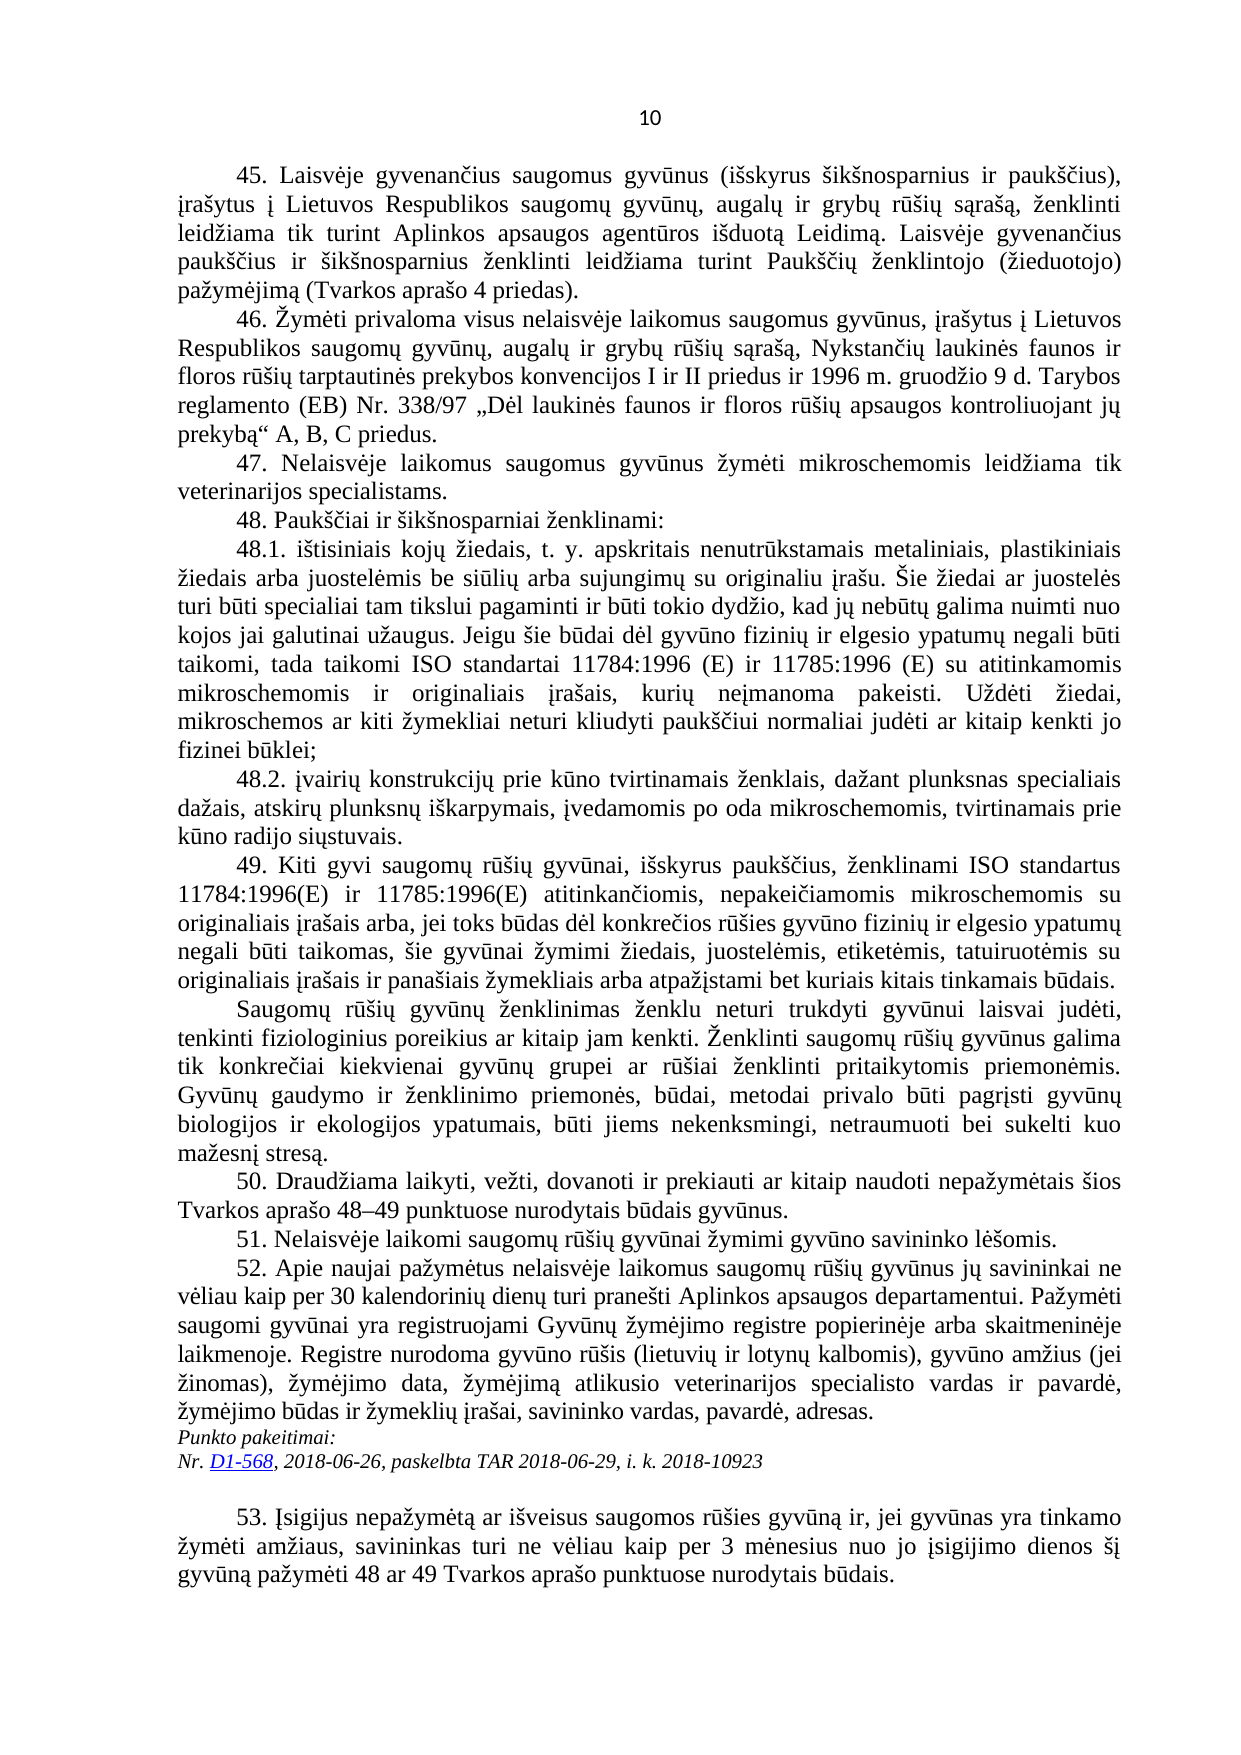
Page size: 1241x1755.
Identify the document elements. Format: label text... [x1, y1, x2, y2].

text 47. Nelaisvėje laikomus saugomus gyvūnus žymėti mikroschemomis leidžiama tik veterinarijos specialistams. [177, 448, 1122, 505]
text Nr. D1-568, 2018-06-26, paskelbta TAR 2018-06-29, i. k. 2018-10923 [177, 1449, 1122, 1473]
text 48.2. įvairių konstrukcijų prie kūno tvirtinamais ženklais, dažant plunksnas specialiais dažais, atskirų plunksnų iškarpymais, įvedamomis po oda mikroschemomis, tvirtinamais prie kūno radijo siųstuvais. [177, 764, 1122, 850]
text 48. Paukščiai ir šikšnosparniai ženklinami: [177, 505, 1122, 534]
text 50. Draudžiama laikyti, vežti, dovanoti ir prekiauti ar kitaip naudoti nepažymėtais šios Tvarkos aprašo 48–49 punktuose nurodytais būdais gyvūnus. [177, 1166, 1122, 1224]
text 52. Apie naujai pažymėtus nelaisvėje laikomus saugomų rūšių gyvūnus jų savininkai ne vėliau kaip per 30 kalendorinių dienų turi pranešti Aplinkos apsaugos departamentui. Pažymėti saugomi gyvūnai yra registruojami Gyvūnų žymėjimo registre popierinėje arba skaitmeninėje laikmenoje. Registre nurodoma gyvūno rūšis (lietuvių ir lotynų kalbomis), gyvūno amžius (jei žinomas), žymėjimo data, žymėjimą atlikusio veterinarijos specialisto vardas ir pavardė, žymėjimo būdas ir žymeklių įrašai, savininko vardas, pavardė, adresas. [177, 1253, 1122, 1425]
text 45. Laisvėje gyvenančius saugomus gyvūnus (išskyrus šikšnosparnius ir paukščius), įrašytus į Lietuvos Respublikos saugomų gyvūnų, augalų ir grybų rūšių sąrašą, ženklinti leidžiama tik turint Aplinkos apsaugos agentūros išduotą Leidimą. Laisvėje gyvenančius paukščius ir šikšnosparnius ženklinti leidžiama turint Paukščių ženklintojo (žieduotojo) pažymėjimą (Tvarkos aprašo 4 priedas). [177, 160, 1122, 304]
text 48.1. ištisiniais kojų žiedais, t. y. apskritais nenutrūkstamais metaliniais, plastikiniais žiedais arba juostelėmis be siūlių arba sujungimų su originaliu įrašu. Šie žiedai ar juostelės turi būti specialiai tam tikslui pagaminti ir būti tokio dydžio, kad jų nebūtų galima nuimti nuo kojos jai galutinai užaugus. Jeigu šie būdai dėl gyvūno fizinių ir elgesio ypatumų negali būti taikomi, tada taikomi ISO standartai 11784:1996 (E) ir 11785:1996 (E) su atitinkamomis mikroschemomis ir originaliais įrašais, kurių neįmanoma pakeisti. Uždėti žiedai, mikroschemos ar kiti žymekliai neturi kliudyti paukščiui normaliai judėti ar kitaip kenkti jo fizinei būklei; [177, 534, 1122, 764]
text Punkto pakeitimai: [177, 1425, 1122, 1449]
text 49. Kiti gyvi saugomų rūšių gyvūnai, išskyrus paukščius, ženklinami ISO standartus 11784:1996(E) ir 11785:1996(E) atitinkančiomis, nepakeičiamomis mikroschemomis su originaliais įrašais arba, jei toks būdas dėl konkrečios rūšies gyvūno fizinių ir elgesio ypatumų negali būti taikomas, šie gyvūnai žymimi žiedais, juostelėmis, etiketėmis, tatuiruotėmis su originaliais įrašais ir panašiais žymekliais arba atpažįstami bet kuriais kitais tinkamais būdais. [177, 850, 1122, 994]
text 51. Nelaisvėje laikomi saugomų rūšių gyvūnai žymimi gyvūno savininko lėšomis. [177, 1224, 1122, 1253]
text Saugomų rūšių gyvūnų ženklinimas ženklu neturi trukdyti gyvūnui laisvai judėti, tenkinti fiziologinius poreikius ar kitaip jam kenkti. Ženklinti saugomų rūšių gyvūnus galima tik konkrečiai kiekvienai gyvūnų grupei ar rūšiai ženklinti pritaikytomis priemonėmis. Gyvūnų gaudymo ir ženklinimo priemonės, būdai, metodai privalo būti pagrįsti gyvūnų biologijos ir ekologijos ypatumais, būti jiems nekenksmingi, netraumuoti bei sukelti kuo mažesnį stresą. [177, 994, 1122, 1166]
text 46. Žymėti privaloma visus nelaisvėje laikomus saugomus gyvūnus, įrašytus į Lietuvos Respublikos saugomų gyvūnų, augalų ir grybų rūšių sąrašą, Nykstančių laukinės faunos ir floros rūšių tarptautinės prekybos konvencijos I ir II priedus ir 1996 m. gruodžio 9 d. Tarybos reglamento (EB) Nr. 338/97 „Dėl laukinės faunos ir floros rūšių apsaugos kontroliuojant jų prekybą“ A, B, C priedus. [177, 304, 1122, 448]
text 53. Įsigijus nepažymėtą ar išveisus saugomos rūšies gyvūną ir, jei gyvūnas yra tinkamo žymėti amžiaus, savininkas turi ne vėliau kaip per 3 mėnesius nuo jo įsigijimo dienos šį gyvūną pažymėti 48 ar 49 Tvarkos aprašo punktuose nurodytais būdais. [177, 1502, 1122, 1588]
